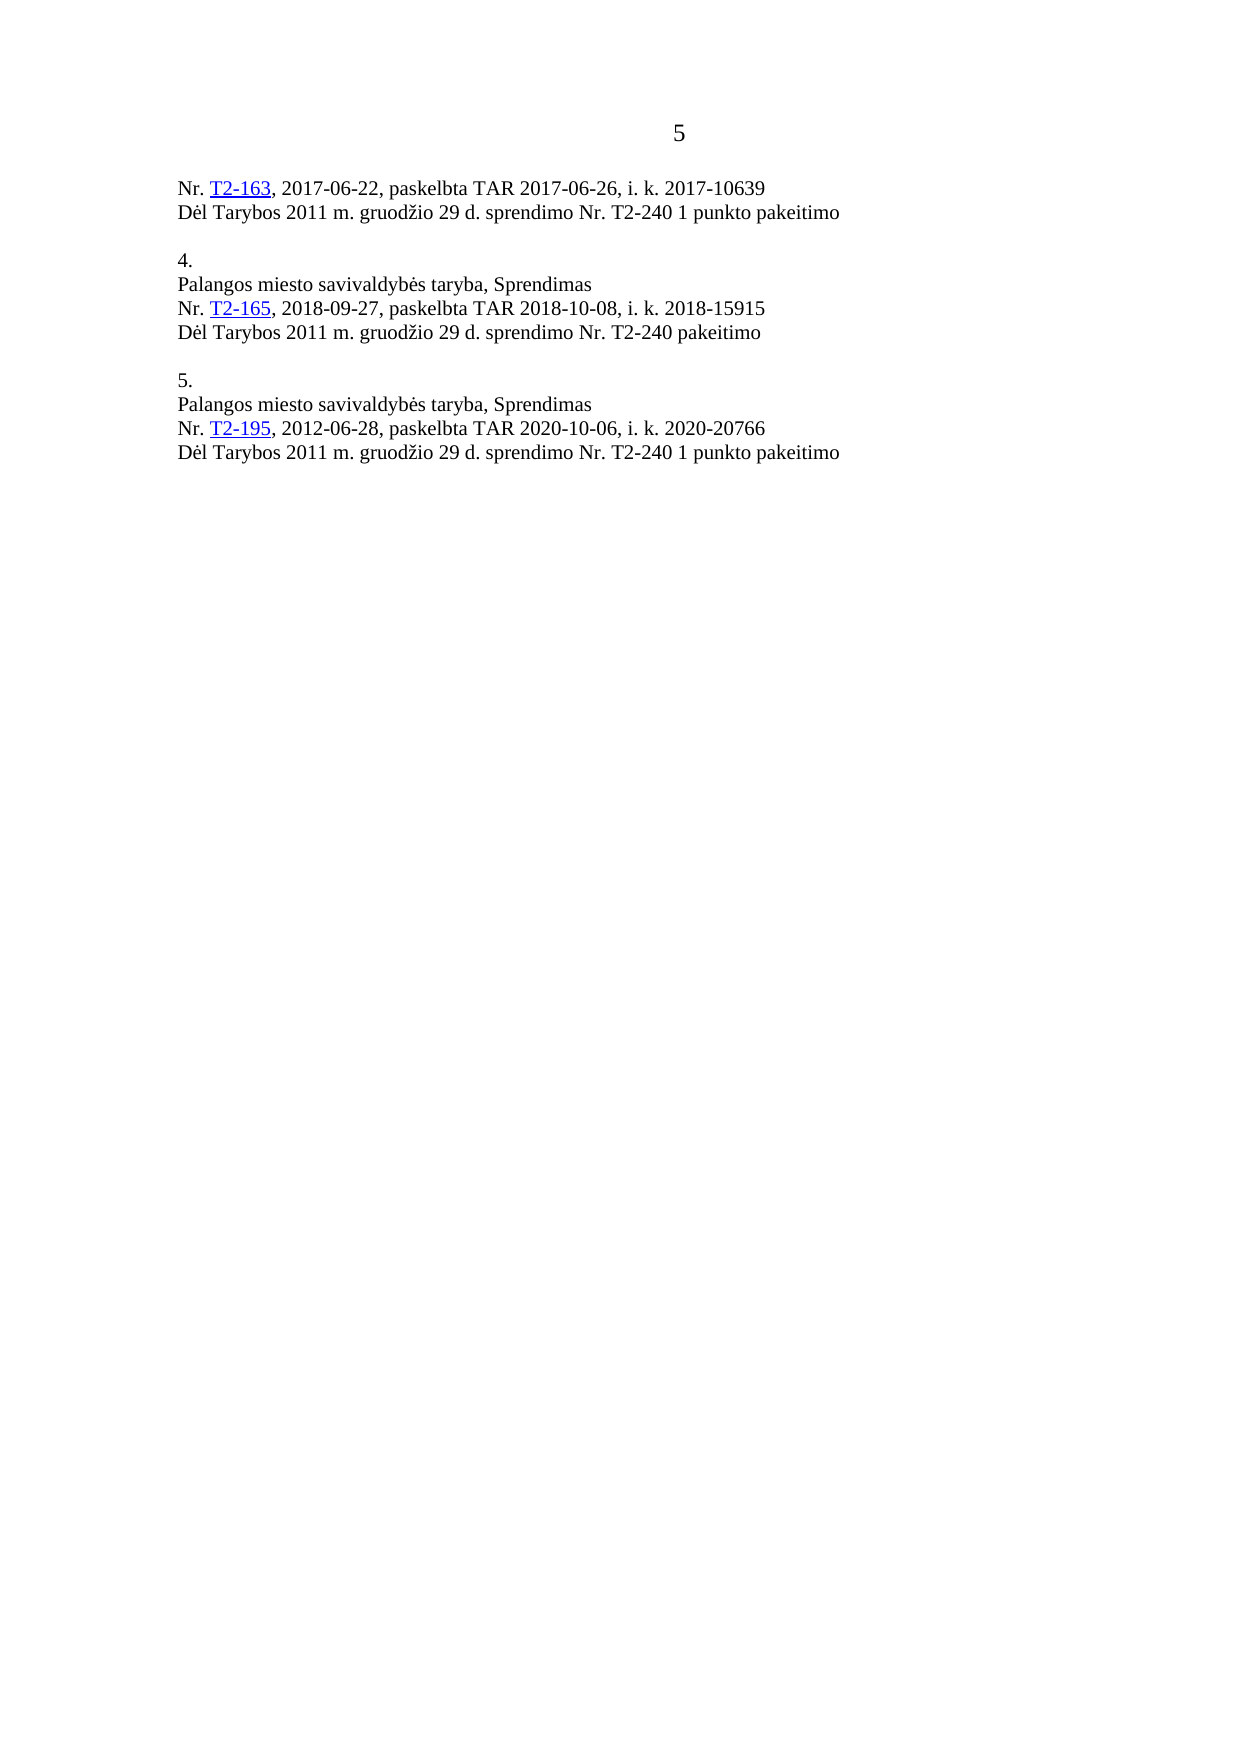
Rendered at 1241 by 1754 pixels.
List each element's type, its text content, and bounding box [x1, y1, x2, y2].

text Nr. T2-195, 2012-06-28, paskelbta TAR 2020-10-06, i. k. 2020-20766 [177, 416, 1181, 440]
text Nr. T2-163, 2017-06-22, paskelbta TAR 2017-06-26, i. k. 2017-10639 [177, 176, 1181, 200]
text Dėl Tarybos 2011 m. gruodžio 29 d. sprendimo Nr. T2-240 1 punkto pakeitimo [177, 440, 1181, 464]
text Nr. T2-165, 2018-09-27, paskelbta TAR 2018-10-08, i. k. 2018-15915 [177, 296, 1181, 320]
text Dėl Tarybos 2011 m. gruodžio 29 d. sprendimo Nr. T2-240 pakeitimo [177, 320, 1181, 344]
text Dėl Tarybos 2011 m. gruodžio 29 d. sprendimo Nr. T2-240 1 punkto pakeitimo [177, 200, 1181, 224]
text Palangos miesto savivaldybės taryba, Sprendimas [177, 272, 1181, 296]
text 5. [177, 368, 1181, 392]
text 4. [177, 248, 1181, 272]
text Palangos miesto savivaldybės taryba, Sprendimas [177, 392, 1181, 416]
